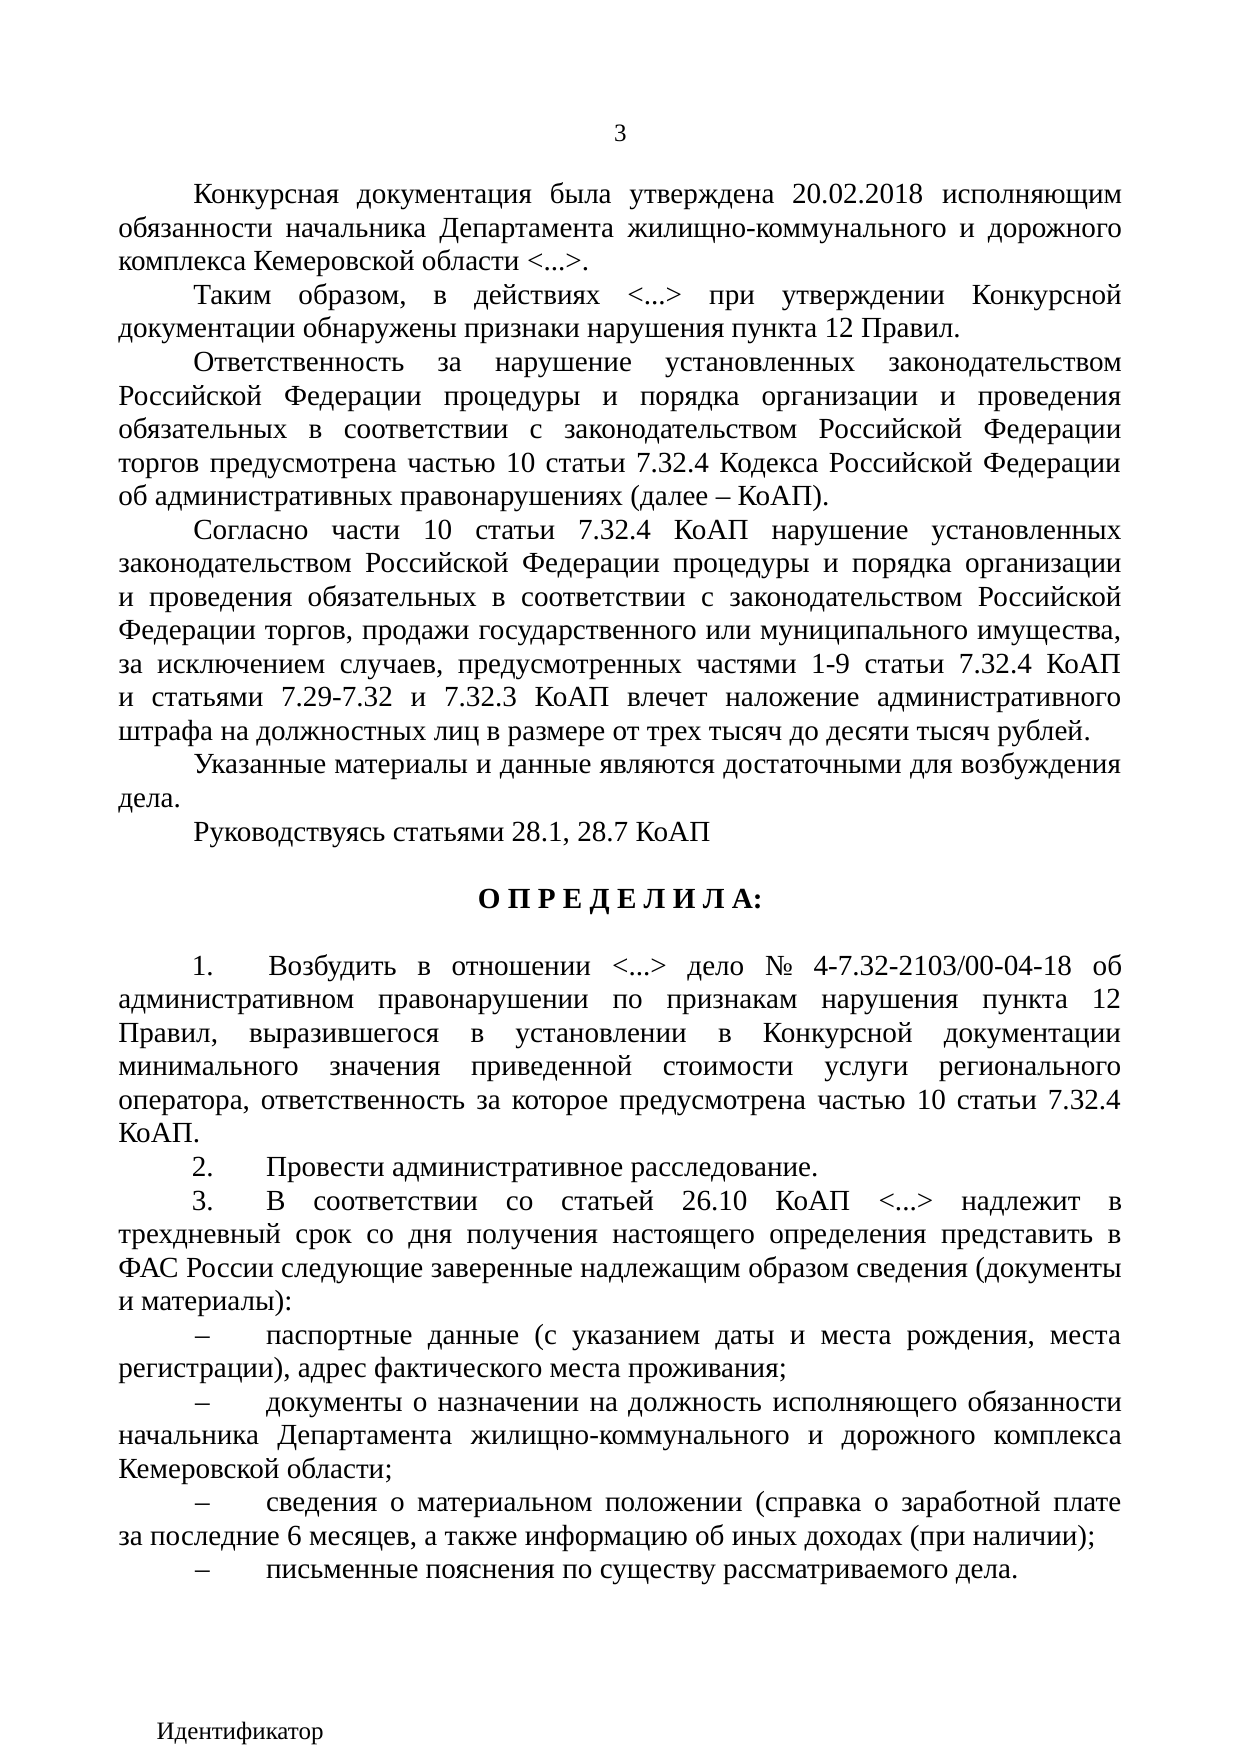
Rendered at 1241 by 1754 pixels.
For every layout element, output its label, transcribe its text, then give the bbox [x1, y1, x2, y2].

text Согласно части 10 статьи 7.32.4 КоАП нарушение установленных законодательством Российской Федерации процедуры и порядка организации и проведения обязательных в соответствии с законодательством Российской Федерации торгов, продажи государственного или муниципального имущества, за исключением случаев, предусмотренных частями 1-9 статьи 7.32.4 КоАП и статьями 7.29-7.32 и 7.32.3 КоАП влечет наложение административного штрафа на должностных лиц в размере от трех тысяч до десяти тысяч рублей. [118, 512, 1122, 747]
list Возбудить в отношении <...> дело № 4-7.32-2103/00-04-18 об административном правонарушении по признакам нарушения пункта 12 Правил, выразившегося в установлении в Конкурсной документации минимального значения приведенной стоимости услуги регионального оператора, ответственность за которое предусмотрена частью 10 статьи 7.32.4 КоАП. [118, 948, 1122, 1149]
text – сведения о материальном положении (справка о заработной плате за последние 6 месяцев, а также информацию об иных доходах (при наличии); [118, 1484, 1122, 1552]
text – письменные пояснения по существу рассматриваемого дела. [118, 1552, 1122, 1585]
text 2. Провести административное расследование. [118, 1149, 1122, 1183]
text Таким образом, в действиях <...> при утверждении Конкурсной документации обнаружены признаки нарушения пункта 12 Правил. [118, 277, 1122, 344]
text – паспортные данные (с указанием даты и места рождения, места регистрации), адрес фактического места проживания; [118, 1317, 1122, 1384]
text 3. В соответствии со статьей 26.10 КоАП <...> надлежит в трехдневный срок со дня получения настоящего определения представить в ФАС России следующие заверенные надлежащим образом сведения (документы и материалы): [118, 1183, 1122, 1317]
text – документы о назначении на должность исполняющего обязанности начальника Департамента жилищно-коммунального и дорожного комплекса Кемеровской области; [118, 1384, 1122, 1484]
text Конкурсная документация была утверждена 20.02.2018 исполняющим обязанности начальника Департамента жилищно-коммунального и дорожного комплекса Кемеровской области <...>. [118, 176, 1122, 277]
text О П Р Е Д Е Л И Л А: [118, 881, 1122, 914]
text Руководствуясь статьями 28.1, 28.7 КоАП [118, 814, 1122, 847]
text Указанные материалы и данные являются достаточными для возбуждения дела. [118, 747, 1122, 814]
text Ответственность за нарушение установленных законодательством Российской Федерации процедуры и порядка организации и проведения обязательных в соответствии с законодательством Российской Федерации торгов предусмотрена частью 10 статьи 7.32.4 Кодекса Российской Федерации об административных правонарушениях (далее – КоАП). [118, 344, 1122, 512]
